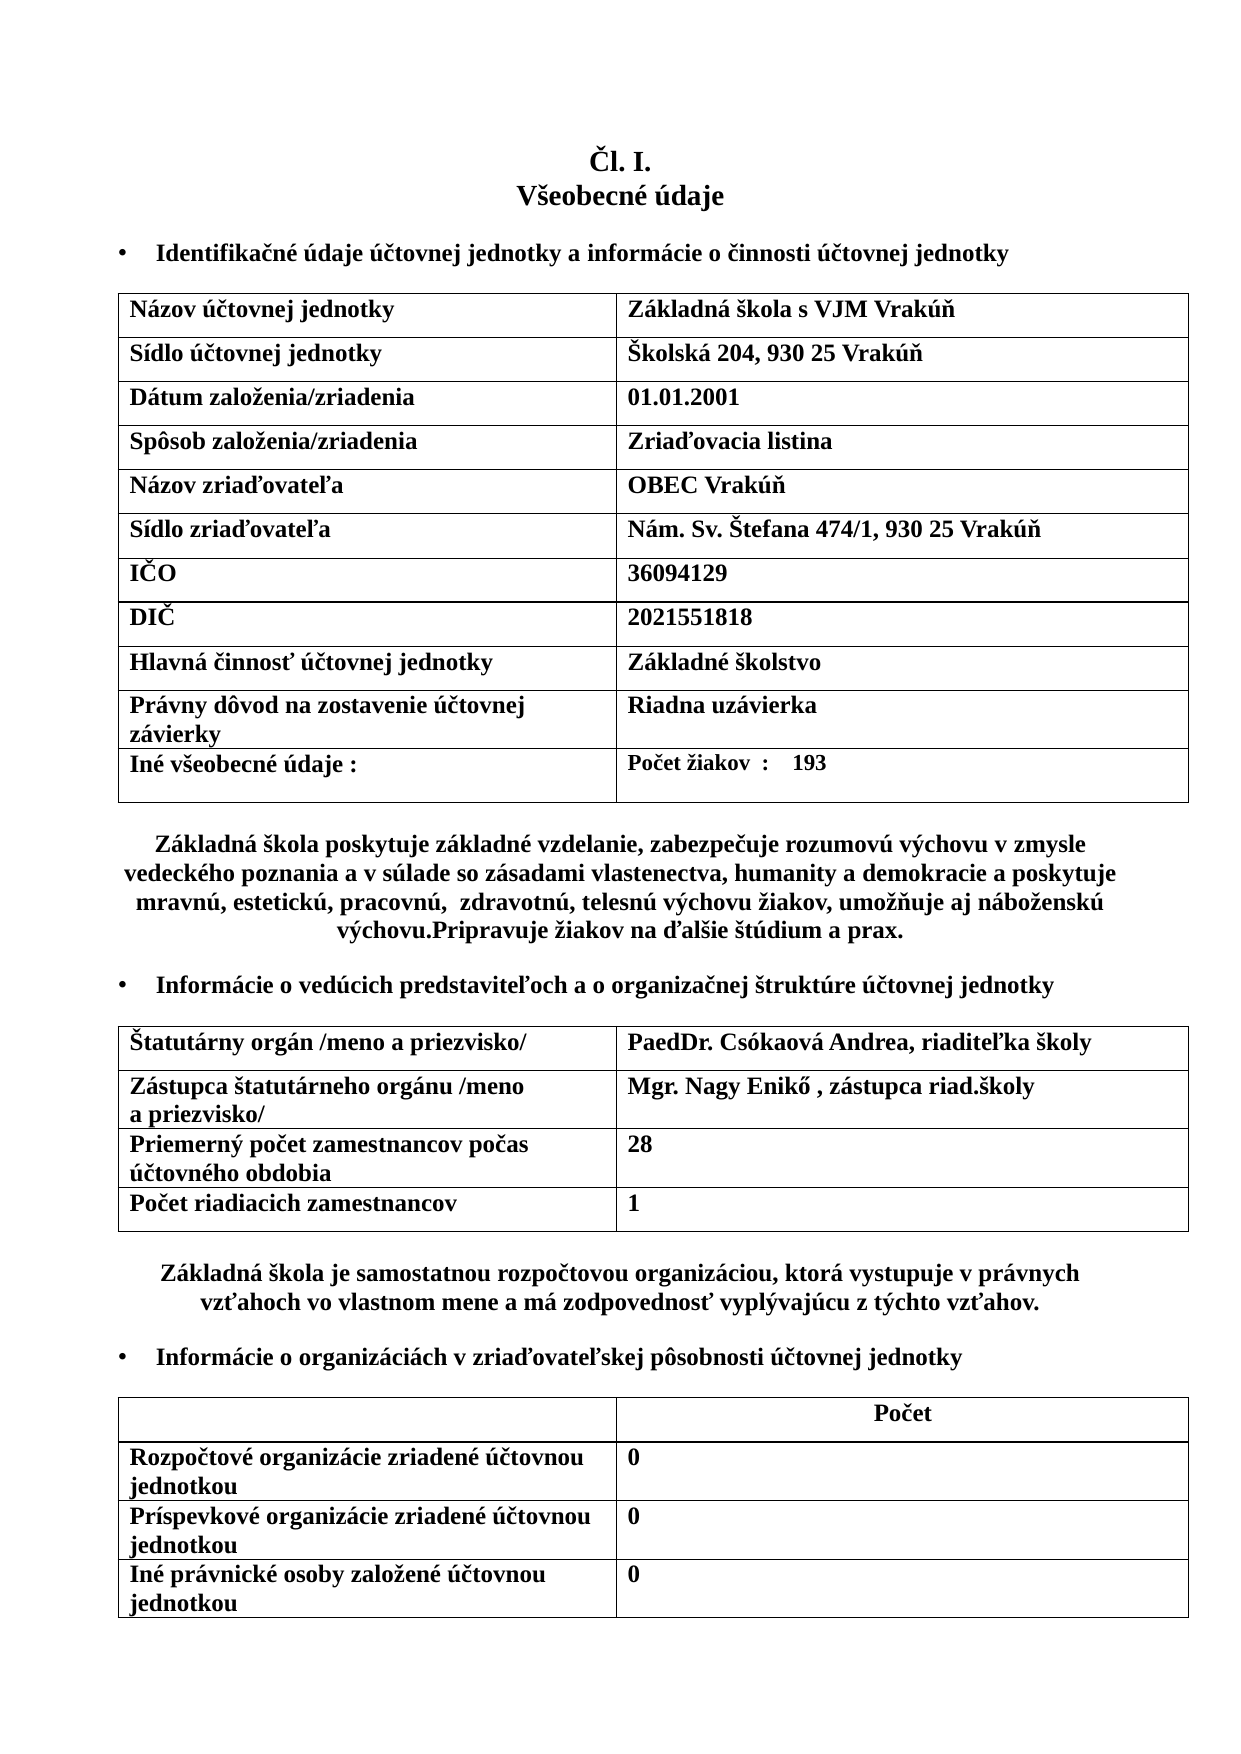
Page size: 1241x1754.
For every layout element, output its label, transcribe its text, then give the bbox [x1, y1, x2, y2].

list Informácie o vedúcich predstaviteľoch a o organizačnej štruktúre účtovnej jednotky [118, 971, 1122, 999]
text Čl. I. [118, 144, 1122, 178]
table_cell Spôsob založenia/zriadenia [119, 426, 616, 469]
table_cell 0 [617, 1560, 1188, 1617]
table_header PaedDr. Csókaová Andrea, riaditeľka školy [617, 1027, 1188, 1070]
table_cell 36094129 [617, 559, 1188, 601]
table_cell Počet žiakov : 193 [617, 749, 1188, 802]
table_cell Zástupca štatutárneho orgánu /meno a priezvisko/ [119, 1071, 616, 1128]
table_cell Rozpočtové organizácie zriadené účtovnou jednotkou [119, 1443, 616, 1500]
table_cell OBEC Vrakúň [617, 470, 1188, 513]
table_cell 0 [617, 1501, 1188, 1558]
table_cell Školská 204, 930 25 Vrakúň [617, 338, 1188, 381]
table_cell Základné školstvo [617, 647, 1188, 689]
table_cell Iné všeobecné údaje : [119, 749, 616, 802]
table_cell Sídlo účtovnej jednotky [119, 338, 616, 381]
table_cell Iné právnické osoby založené účtovnou jednotkou [119, 1560, 616, 1617]
table_cell IČO [119, 559, 616, 601]
text Všeobecné údaje [118, 178, 1122, 212]
table_cell Riadna uzávierka [617, 691, 1188, 748]
table_cell Príspevkové organizácie zriadené účtovnou jednotkou [119, 1501, 616, 1558]
table_cell Mgr. Nagy Enikő , zástupca riad.školy [617, 1071, 1188, 1128]
table_cell 1 [617, 1188, 1188, 1231]
list Informácie o organizáciách v zriaďovateľskej pôsobnosti účtovnej jednotky [118, 1342, 1122, 1371]
table_cell Nám. Sv. Štefana 474/1, 930 25 Vrakúň [617, 514, 1188, 557]
text mravnú, estetickú, pracovnú, zdravotnú, telesnú výchovu žiakov, umožňuje aj náboženskú výchovu.Pripravuje žiakov na ďalšie štúdium a prax. [118, 887, 1122, 944]
table_cell Právny dôvod na zostavenie účtovnej závierky [119, 691, 616, 748]
table_cell 01.01.2001 [617, 382, 1188, 425]
text vedeckého poznania a v súlade so zásadami vlastenectva, humanity a demokracie a poskytuje [118, 858, 1122, 887]
table_header Štatutárny orgán /meno a priezvisko/ [119, 1027, 616, 1070]
table_cell DIČ [119, 603, 616, 646]
table_header Názov účtovnej jednotky [119, 294, 616, 337]
table_header [119, 1398, 616, 1441]
table_cell Hlavná činnosť účtovnej jednotky [119, 647, 616, 689]
text Základná škola poskytuje základné vzdelanie, zabezpečuje rozumovú výchovu v zmysle [118, 829, 1122, 858]
table_cell Počet riadiacich zamestnancov [119, 1188, 616, 1231]
table_cell 0 [617, 1443, 1188, 1500]
table_cell Zriaďovacia listina [617, 426, 1188, 469]
table_cell Priemerný počet zamestnancov počas účtovného obdobia [119, 1129, 616, 1187]
table_cell Dátum založenia/zriadenia [119, 382, 616, 425]
list Identifikačné údaje účtovnej jednotky a informácie o činnosti účtovnej jednotky [118, 238, 1122, 267]
table_header Počet [617, 1398, 1188, 1441]
table_cell 2021551818 [617, 603, 1188, 646]
table_header Základná škola s VJM Vrakúň [617, 294, 1188, 337]
table_cell Názov zriaďovateľa [119, 470, 616, 513]
table_cell 28 [617, 1129, 1188, 1187]
table_cell Sídlo zriaďovateľa [119, 514, 616, 557]
text Základná škola je samostatnou rozpočtovou organizáciou, ktorá vystupuje v právnych vzťahoch vo vlastnom mene a má zodpovednosť vyplývajúcu z týchto vzťahov. [118, 1258, 1122, 1316]
